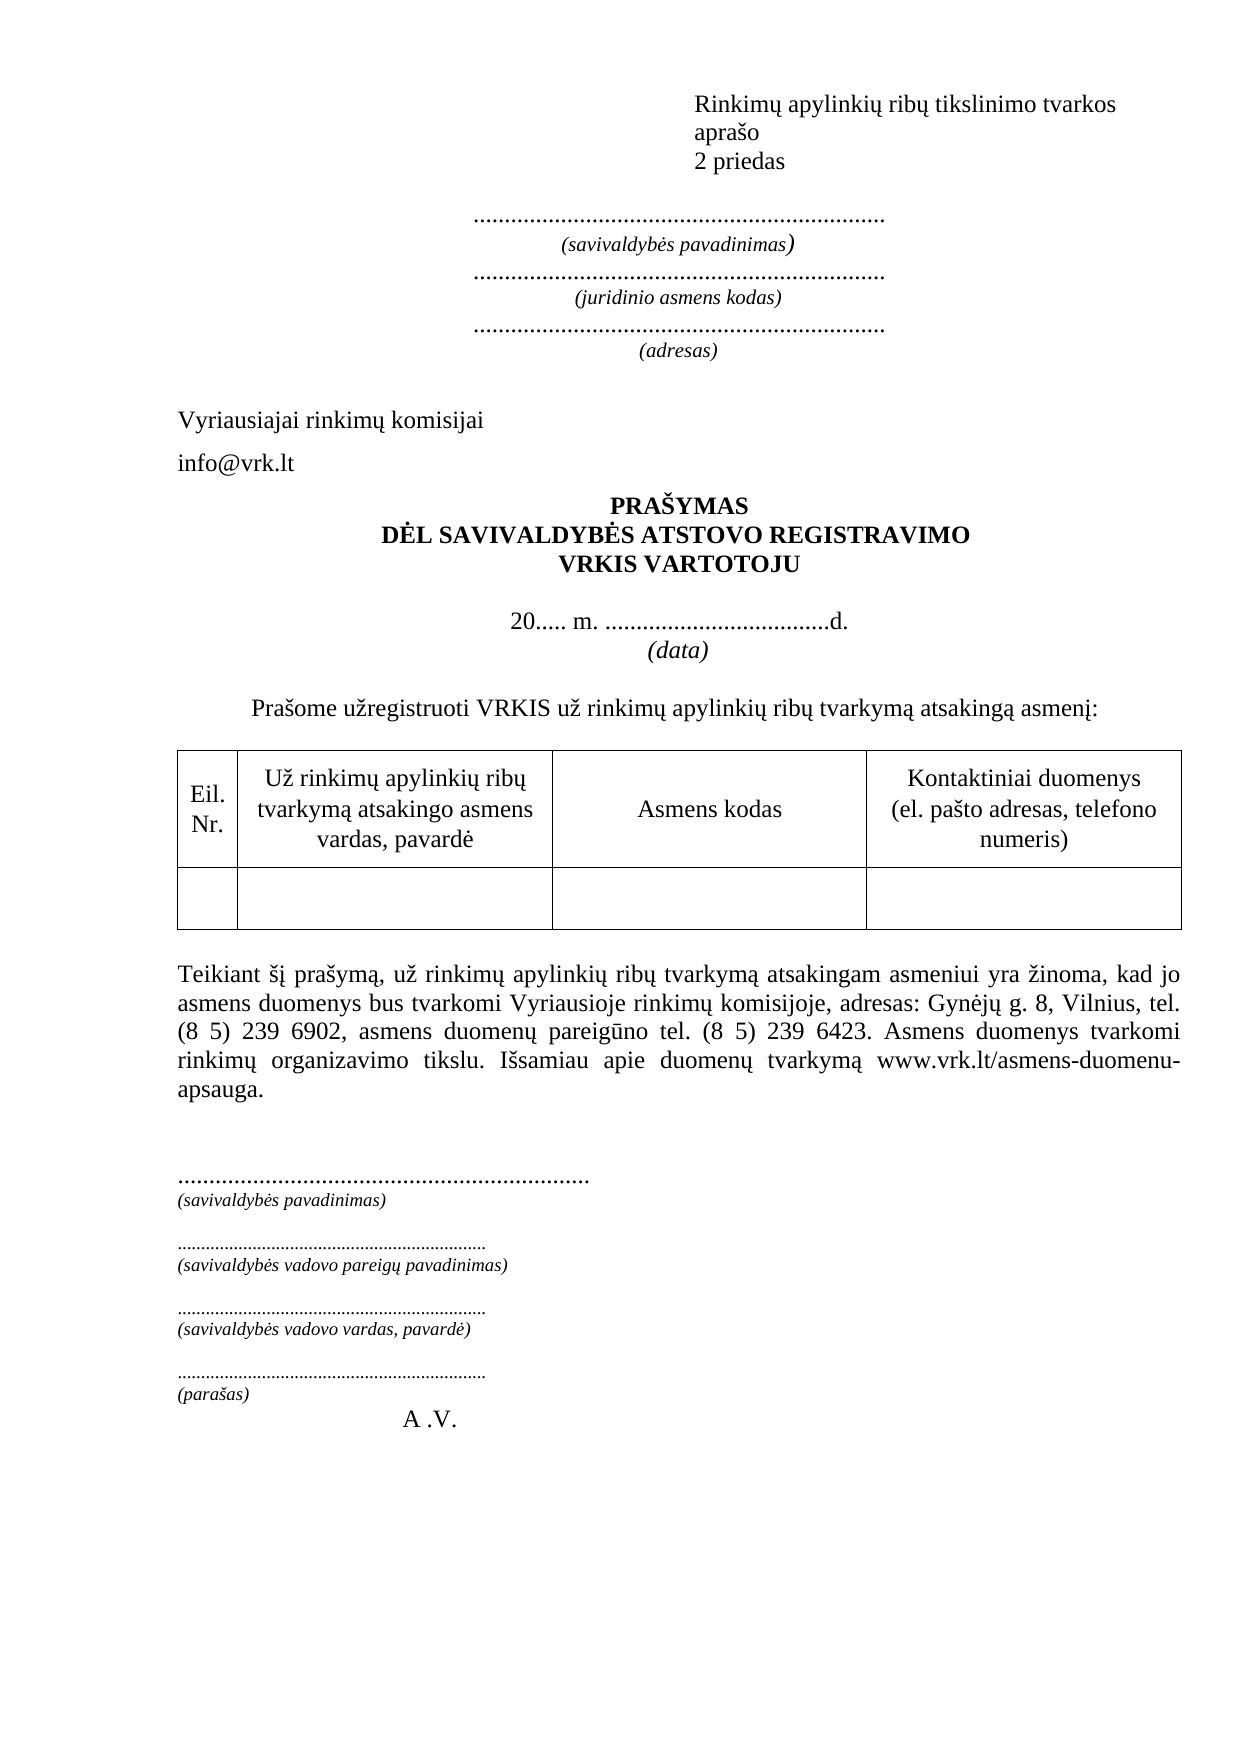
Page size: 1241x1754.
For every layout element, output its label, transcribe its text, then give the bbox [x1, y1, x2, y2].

text Teikiant šį prašymą, už rinkimų apylinkių ribų tvarkymą atsakingam asmeniui yra žinoma, kad jo asmens duomenys bus tvarkomi Vyriausioje rinkimų komisijoje, adresas: Gynėjų g. 8, Vilnius, tel. (8 5) 239 6902, asmens duomenų pareigūno tel. (8 5) 239 6423. Asmens duomenys tvarkomi rinkimų organizavimo tikslu. Išsamiau apie duomenų tvarkymą www.vrk.lt/asmens-duomenu-apsauga. [177, 959, 1181, 1103]
table_header Asmens kodas [553, 751, 866, 867]
text .................................................................. [177, 1297, 1181, 1318]
text (parašas) [177, 1383, 1181, 1404]
text VRKIS VARTOTOJU [177, 549, 1181, 578]
table_cell [553, 868, 866, 929]
text (savivaldybės vadovo vardas, pavardė) [177, 1318, 1181, 1340]
text .................................................................. [177, 1361, 1181, 1383]
text .................................................................. [177, 1160, 1181, 1189]
table_cell [238, 868, 552, 929]
text (data) [177, 635, 1181, 664]
table_header Kontaktiniai duomenys (el. pašto adresas, telefono numeris) [867, 751, 1181, 867]
text (adresas) [177, 338, 1181, 362]
text .................................................................. [177, 309, 1181, 338]
text Prašome užregistruoti VRKIS už rinkimų apylinkių ribų tvarkymą atsakingą asmenį: [177, 693, 1181, 721]
table_cell [178, 868, 237, 929]
text (savivaldybės vadovo pareigų pavadinimas) [177, 1253, 1181, 1275]
text (savivaldybės pavadinimas) [177, 228, 1181, 256]
table_header Už rinkimų apylinkių ribų tvarkymą atsakingo asmens vardas, pavardė [238, 751, 552, 867]
table_header Eil. Nr. [178, 751, 237, 867]
text info@vrk.lt [177, 448, 1181, 477]
text 2 priedas [694, 146, 1181, 175]
text PRAŠYMAS [177, 491, 1181, 520]
text aprašo [694, 117, 1181, 146]
text Rinkimų apylinkių ribų tikslinimo tvarkos [694, 89, 1181, 117]
text .................................................................. [177, 256, 1181, 285]
text (savivaldybės pavadinimas) [177, 1189, 1181, 1210]
text .................................................................. [177, 199, 1181, 228]
text .................................................................. [177, 1232, 1181, 1253]
text DĖL SAVIVALDYBĖS ATSTOVO REGISTRAVIMO [177, 520, 1181, 549]
text 20..... m. ....................................d. [177, 606, 1181, 635]
text (juridinio asmens kodas) [177, 285, 1181, 309]
text Vyriausiajai rinkimų komisijai [177, 405, 1181, 434]
table_cell [867, 868, 1181, 929]
text A .V. [177, 1404, 1181, 1433]
